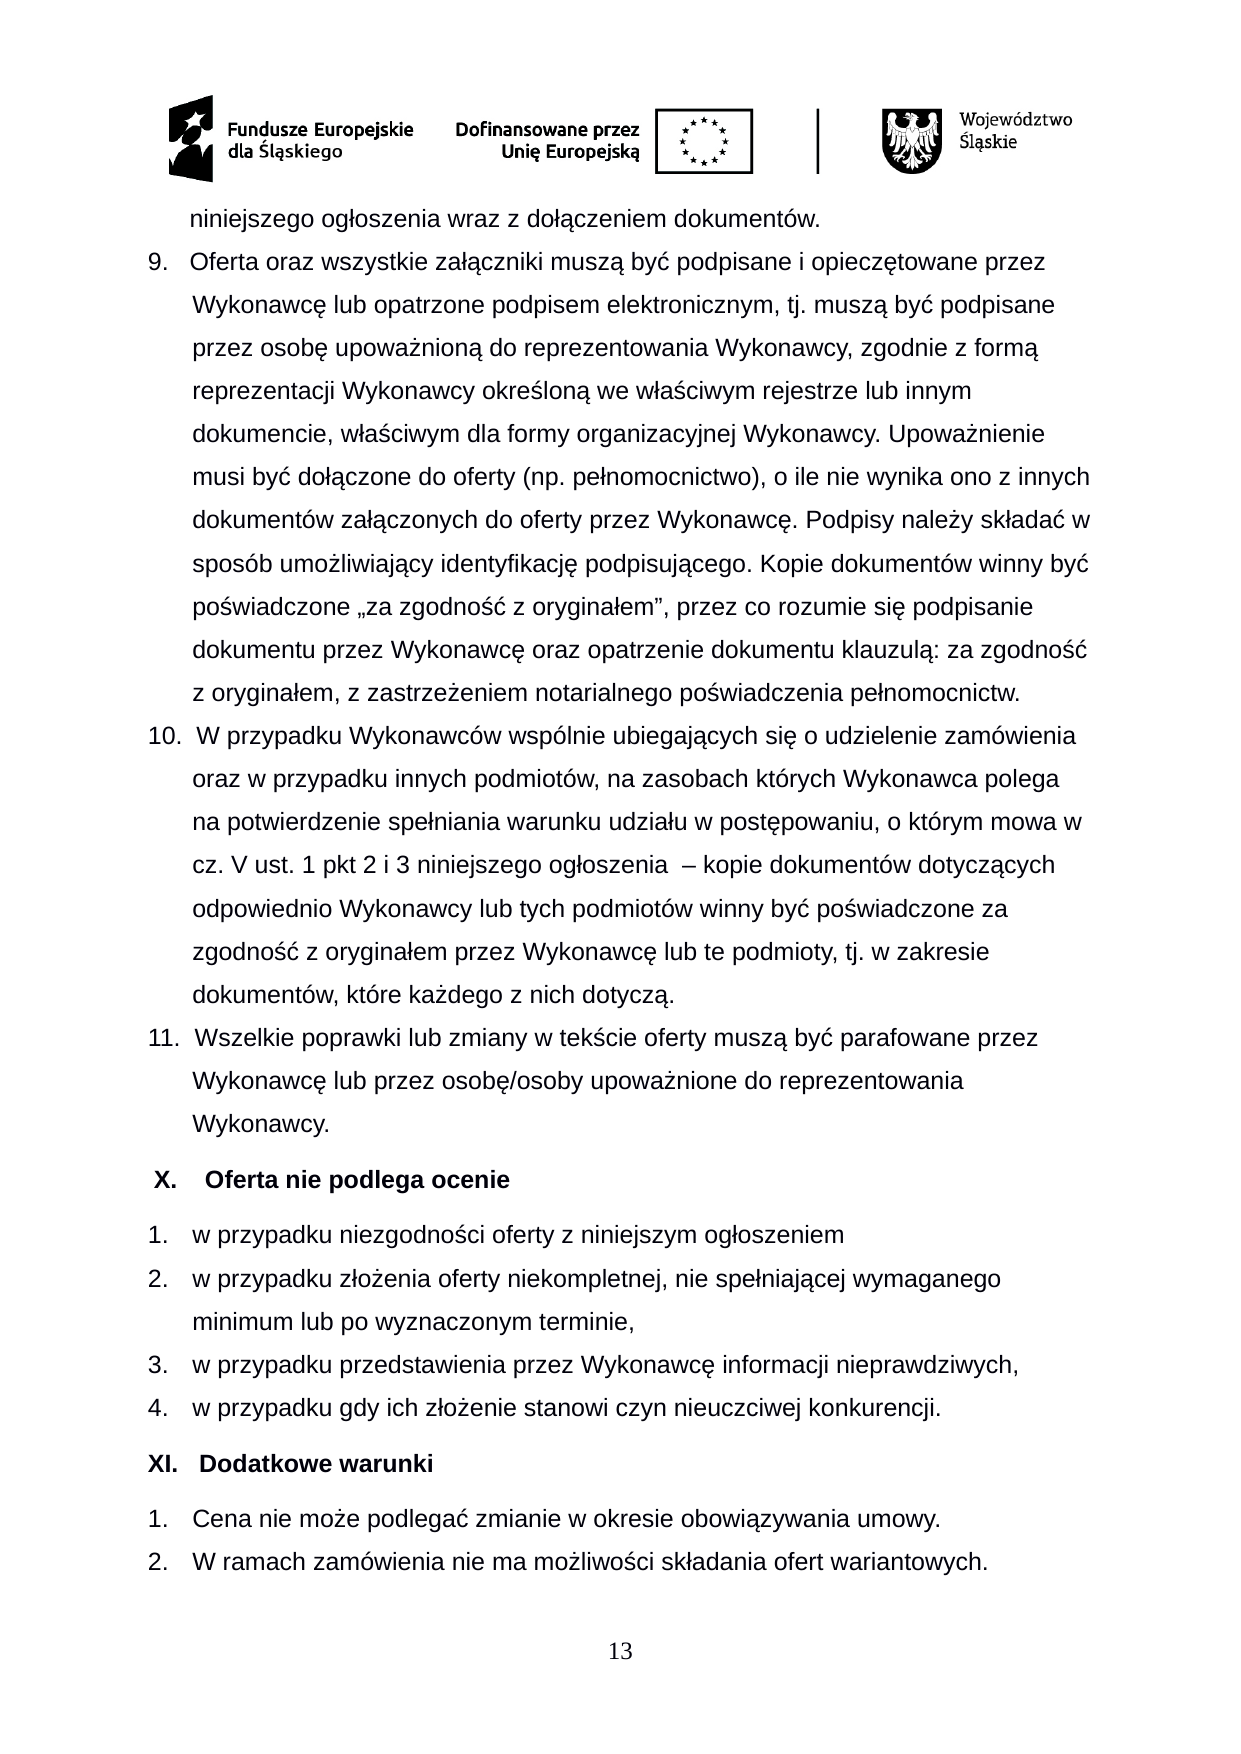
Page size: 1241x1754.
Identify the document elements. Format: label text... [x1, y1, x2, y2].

subtitle X. Oferta nie podlega ocenie [118, 1165, 1093, 1194]
picture [147, 73, 1093, 204]
list Cena nie może podlegać zmianie w okresie obowiązywania umowy. [148, 1504, 1093, 1533]
list W ramach zamówienia nie ma możliwości składania ofert wariantowych. [148, 1547, 1093, 1576]
list w przypadku gdy ich złożenie stanowi czyn nieuczciwej konkurencji. [148, 1393, 1093, 1422]
list w przypadku niezgodności oferty z niniejszym ogłoszeniem [148, 1221, 1093, 1249]
subtitle XI. Dodatkowe warunki [112, 1449, 1093, 1477]
list w przypadku przedstawienia przez Wykonawcę informacji nieprawdziwych, [148, 1350, 1093, 1379]
text 11. Wszelkie poprawki lub zmiany w tekście oferty muszą być parafowane przez Wykonawcę lub przez osobę/osoby upoważnione do reprezentowania Wykonawcy. [148, 1023, 1093, 1138]
list niniejszego ogłoszenia wraz z dołączeniem dokumentów. [148, 204, 1093, 232]
list w przypadku złożenia oferty niekompletnej, nie spełniającej wymaganego minimum lub po wyznaczonym terminie, [148, 1264, 1093, 1336]
text 10. W przypadku Wykonawców wspólnie ubiegających się o udzielenie zamówienia oraz w przypadku innych podmiotów, na zasobach których Wykonawca polega na potwierdzenie spełniania warunku udziału w postępowaniu, o którym mowa w cz. V ust. 1 pkt 2 i 3 niniejszego ogłoszenia – kopie dokumentów dotyczących odpowiednio Wykonawcy lub tych podmiotów winny być poświadczone za zgodność z oryginałem przez Wykonawcę lub te podmioty, tj. w zakresie dokumentów, które każdego z nich dotyczą. [148, 721, 1093, 1009]
text 9. Oferta oraz wszystkie załączniki muszą być podpisane i opieczętowane przez Wykonawcę lub opatrzone podpisem elektronicznym, tj. muszą być podpisane przez osobę upoważnioną do reprezentowania Wykonawcy, zgodnie z formą reprezentacji Wykonawcy określoną we właściwym rejestrze lub innym dokumencie, właściwym dla formy organizacyjnej Wykonawcy. Upoważnienie musi być dołączone do oferty (np. pełnomocnictwo), o ile nie wynika ono z innych dokumentów załączonych do oferty przez Wykonawcę. Podpisy należy składać w sposób umożliwiający identyfikację podpisującego. Kopie dokumentów winny być poświadczone „za zgodność z oryginałem”, przez co rozumie się podpisanie dokumentu przez Wykonawcę oraz opatrzenie dokumentu klauzulą: za zgodność z oryginałem, z zastrzeżeniem notarialnego poświadczenia pełnomocnictw. [148, 247, 1093, 707]
